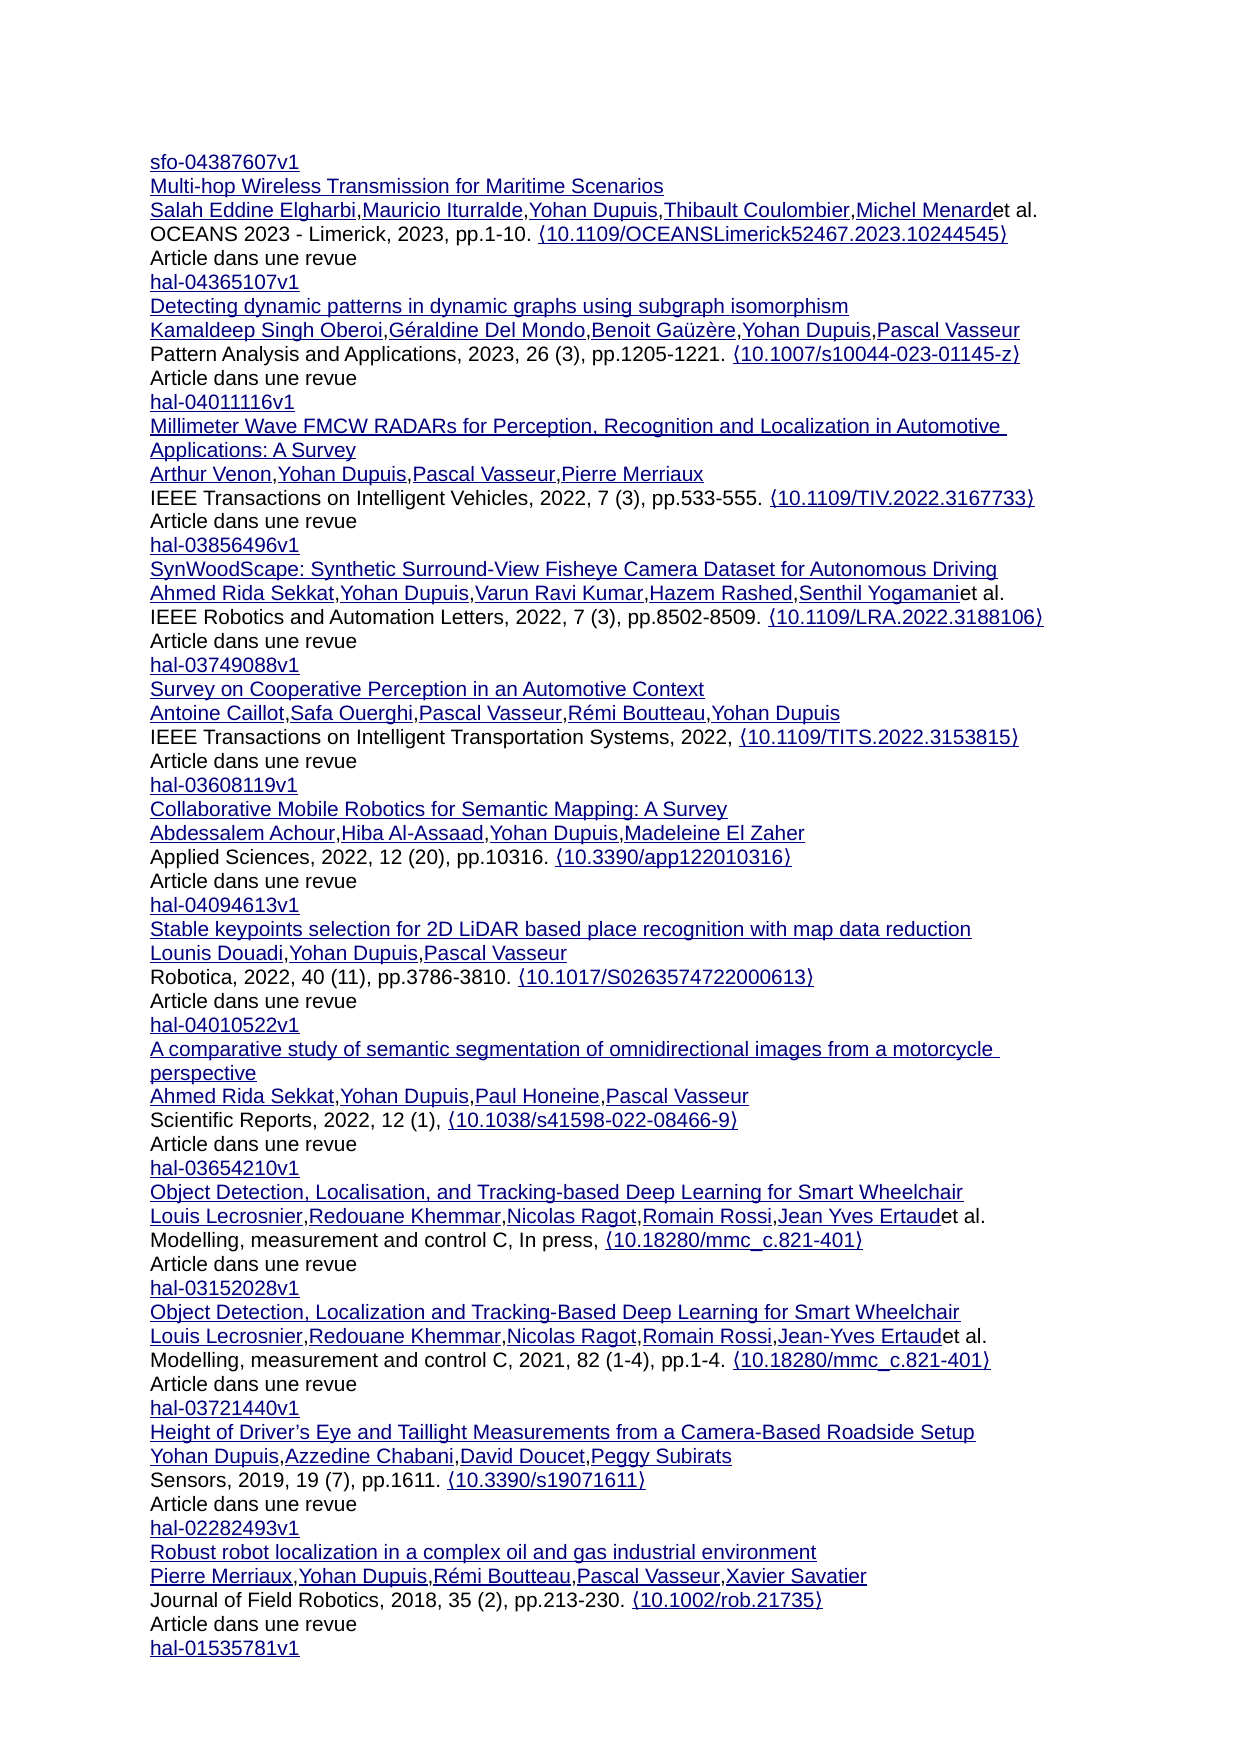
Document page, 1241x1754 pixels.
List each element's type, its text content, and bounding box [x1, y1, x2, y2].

table_cell sfo-04387607v1 [150, 150, 1090, 174]
table_cell Multi-hop Wireless Transmission for Maritime Scenarios Salah Eddine Elgharbi,Mauricio Iturralde,Yohan Dupuis,Thibault Coulombier,Michel Menardet al. OCEANS 2023 - Limerick, 2023, pp.1-10. ⟨10.1109/OCEANSLimerick52467.2023.10244545⟩ Article dans une revue hal-04365107v1 [150, 174, 1090, 294]
table_cell Object Detection, Localisation, and Tracking-based Deep Learning for Smart Wheelchair Louis Lecrosnier,Redouane Khemmar,Nicolas Ragot,Romain Rossi,Jean Yves Ertaudet al. Modelling, measurement and control C, In press, ⟨10.18280/mmc_c.821-401⟩ Article dans une revue hal-03152028v1 [150, 1180, 1090, 1300]
table_cell Robust robot localization in a complex oil and gas industrial environment Pierre Merriaux,Yohan Dupuis,Rémi Boutteau,Pascal Vasseur,Xavier Savatier Journal of Field Robotics, 2018, 35 (2), pp.213-230. ⟨10.1002/rob.21735⟩ Article dans une revue hal-01535781v1 [150, 1540, 1090, 1659]
table_cell Millimeter Wave FMCW RADARs for Perception, Recognition and Localization in Automotive Applications: A Survey Arthur Venon,Yohan Dupuis,Pascal Vasseur,Pierre Merriaux IEEE Transactions on Intelligent Vehicles, 2022, 7 (3), pp.533-555. ⟨10.1109/TIV.2022.3167733⟩ Article dans une revue hal-03856496v1 [150, 414, 1090, 557]
table_cell Collaborative Mobile Robotics for Semantic Mapping: A Survey Abdessalem Achour,Hiba Al-Assaad,Yohan Dupuis,Madeleine El Zaher Applied Sciences, 2022, 12 (20), pp.10316. ⟨10.3390/app122010316⟩ Article dans une revue hal-04094613v1 [150, 797, 1090, 917]
table_cell SynWoodScape: Synthetic Surround-View Fisheye Camera Dataset for Autonomous Driving Ahmed Rida Sekkat,Yohan Dupuis,Varun Ravi Kumar,Hazem Rashed,Senthil Yogamaniet al. IEEE Robotics and Automation Letters, 2022, 7 (3), pp.8502-8509. ⟨10.1109/LRA.2022.3188106⟩ Article dans une revue hal-03749088v1 [150, 557, 1090, 677]
table_cell Detecting dynamic patterns in dynamic graphs using subgraph isomorphism Kamaldeep Singh Oberoi,Géraldine Del Mondo,Benoit Gaüzère,Yohan Dupuis,Pascal Vasseur Pattern Analysis and Applications, 2023, 26 (3), pp.1205-1221. ⟨10.1007/s10044-023-01145-z⟩ Article dans une revue hal-04011116v1 [150, 294, 1090, 413]
table_cell Stable keypoints selection for 2D LiDAR based place recognition with map data reduction Lounis Douadi,Yohan Dupuis,Pascal Vasseur Robotica, 2022, 40 (11), pp.3786-3810. ⟨10.1017/S0263574722000613⟩ Article dans une revue hal-04010522v1 [150, 917, 1090, 1036]
table_cell A comparative study of semantic segmentation of omnidirectional images from a motorcycle perspective Ahmed Rida Sekkat,Yohan Dupuis,Paul Honeine,Pascal Vasseur Scientific Reports, 2022, 12 (1), ⟨10.1038/s41598-022-08466-9⟩ Article dans une revue hal-03654210v1 [150, 1036, 1090, 1180]
table_cell Object Detection, Localization and Tracking-Based Deep Learning for Smart Wheelchair Louis Lecrosnier,Redouane Khemmar,Nicolas Ragot,Romain Rossi,Jean-Yves Ertaudet al. Modelling, measurement and control C, 2021, 82 (1-4), pp.1-4. ⟨10.18280/mmc_c.821-401⟩ Article dans une revue hal-03721440v1 [150, 1300, 1090, 1420]
table_cell Survey on Cooperative Perception in an Automotive Context Antoine Caillot,Safa Ouerghi,Pascal Vasseur,Rémi Boutteau,Yohan Dupuis IEEE Transactions on Intelligent Transportation Systems, 2022, ⟨10.1109/TITS.2022.3153815⟩ Article dans une revue hal-03608119v1 [150, 677, 1090, 797]
table_cell Height of Driver’s Eye and Taillight Measurements from a Camera-Based Roadside Setup Yohan Dupuis,Azzedine Chabani,David Doucet,Peggy Subirats Sensors, 2019, 19 (7), pp.1611. ⟨10.3390/s19071611⟩ Article dans une revue hal-02282493v1 [150, 1420, 1090, 1539]
